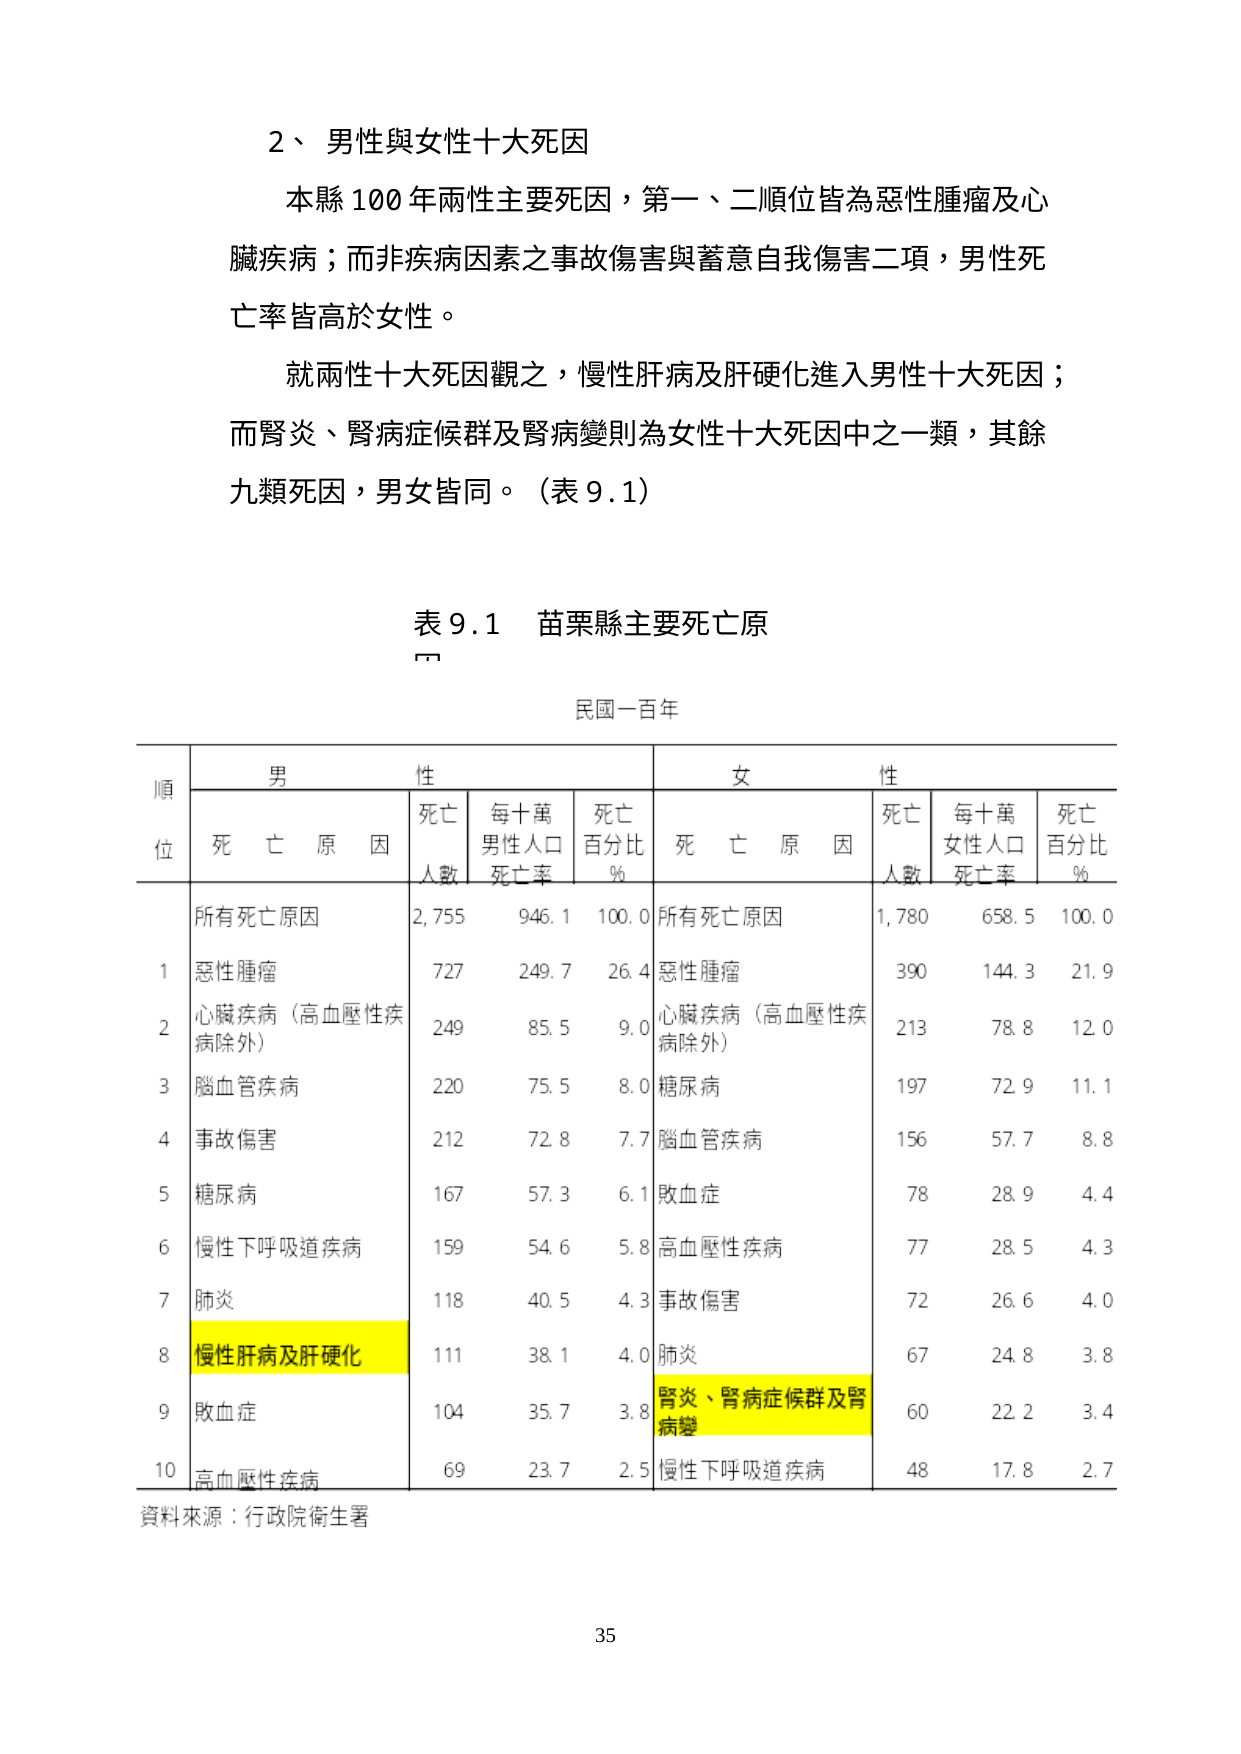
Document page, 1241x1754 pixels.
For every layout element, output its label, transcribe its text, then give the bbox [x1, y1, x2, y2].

text 本縣100年兩性主要死因，第一、二順位皆為惡性腫瘤及心臟疾病；而非疾病因素之事故傷害與蓄意自我傷害二項，男性死亡率皆高於女性。 [229, 164, 1075, 339]
text 表9.1 苗栗縣主要死亡原因 [413, 601, 796, 661]
text 就兩性十大死因觀之，慢性肝病及肝硬化進入男性十大死因；而腎炎、腎病症候群及腎病變則為女性十大死因中之一類，其餘九類死因，男女皆同。（表9.1） [229, 339, 1075, 514]
list 男性與女性十大死因 [267, 106, 1075, 164]
